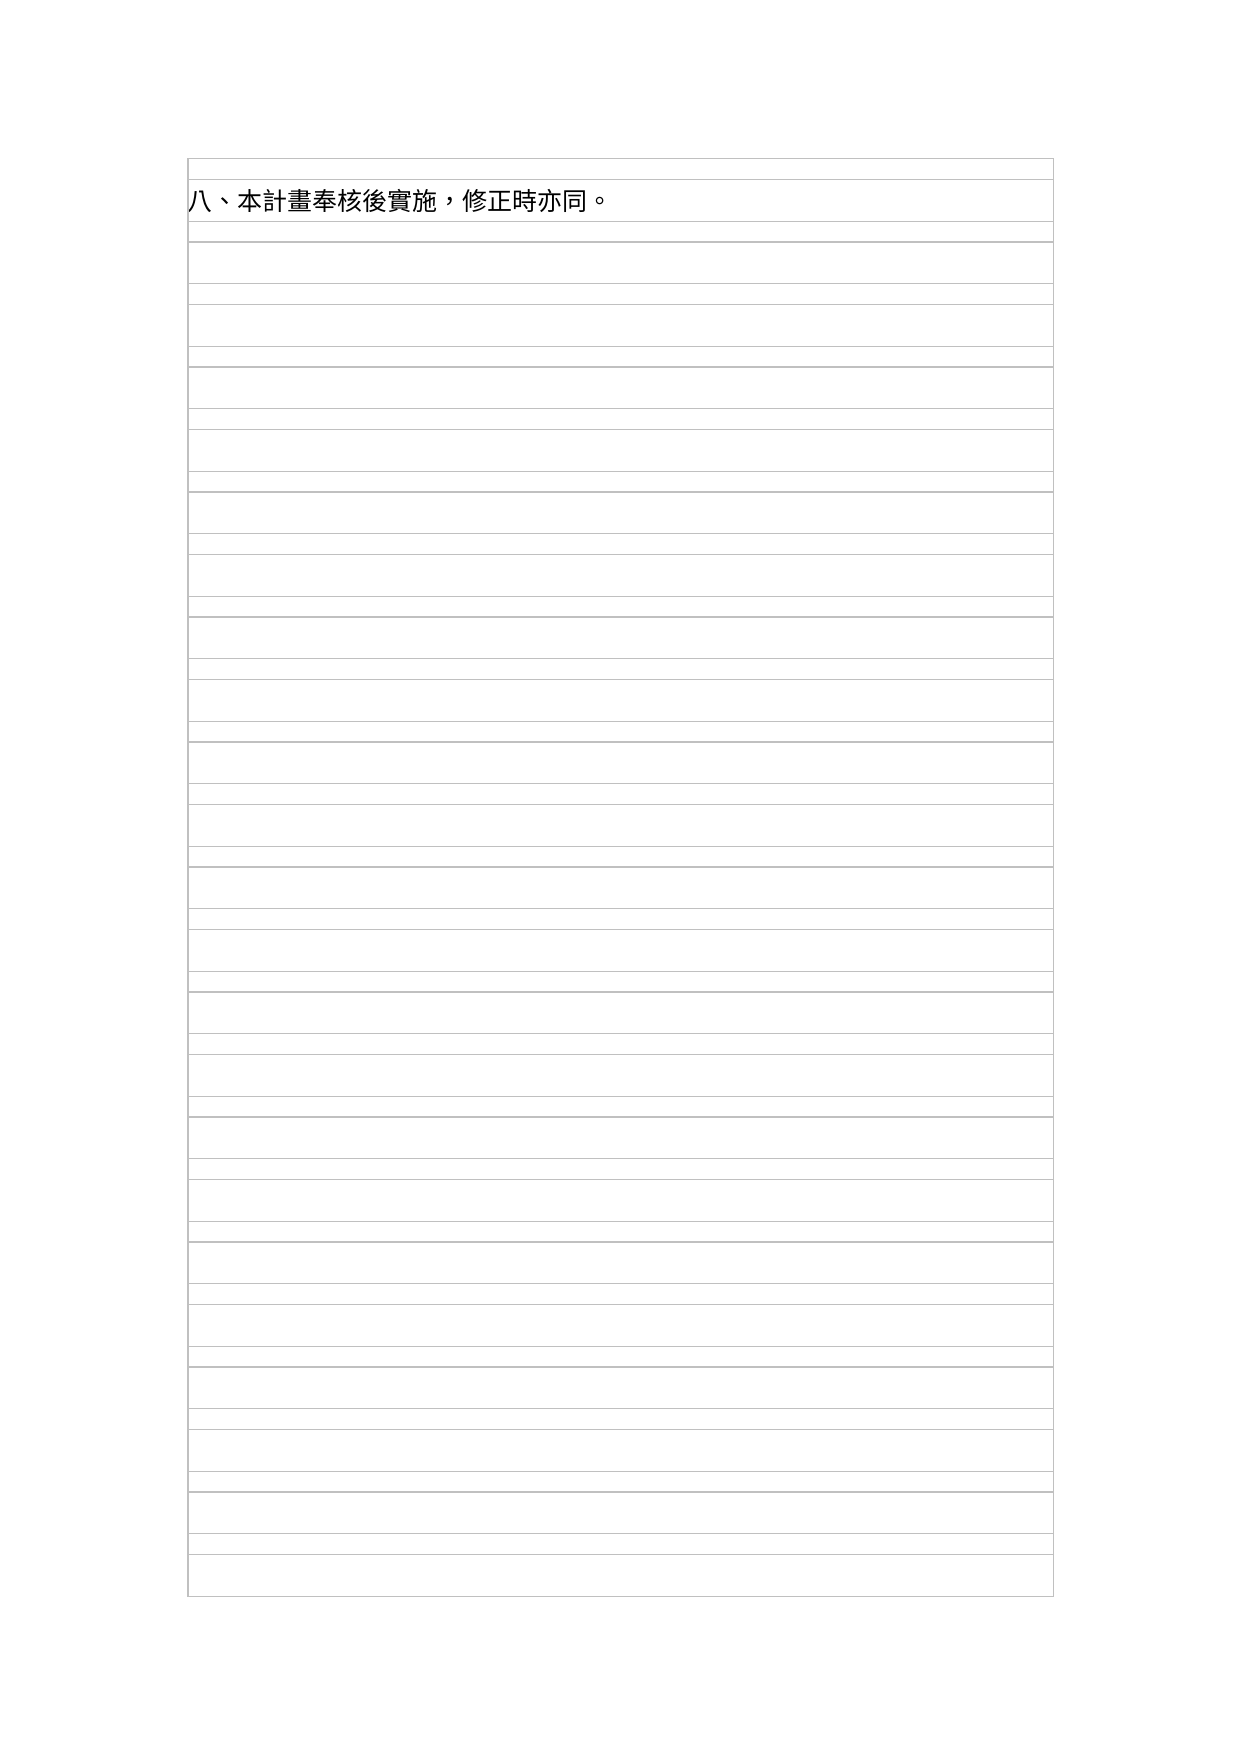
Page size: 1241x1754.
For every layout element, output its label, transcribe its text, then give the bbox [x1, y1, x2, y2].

text 八、本計畫奉核後實施，修正時亦同。 [189, 180, 1053, 221]
text [189, 159, 1053, 179]
